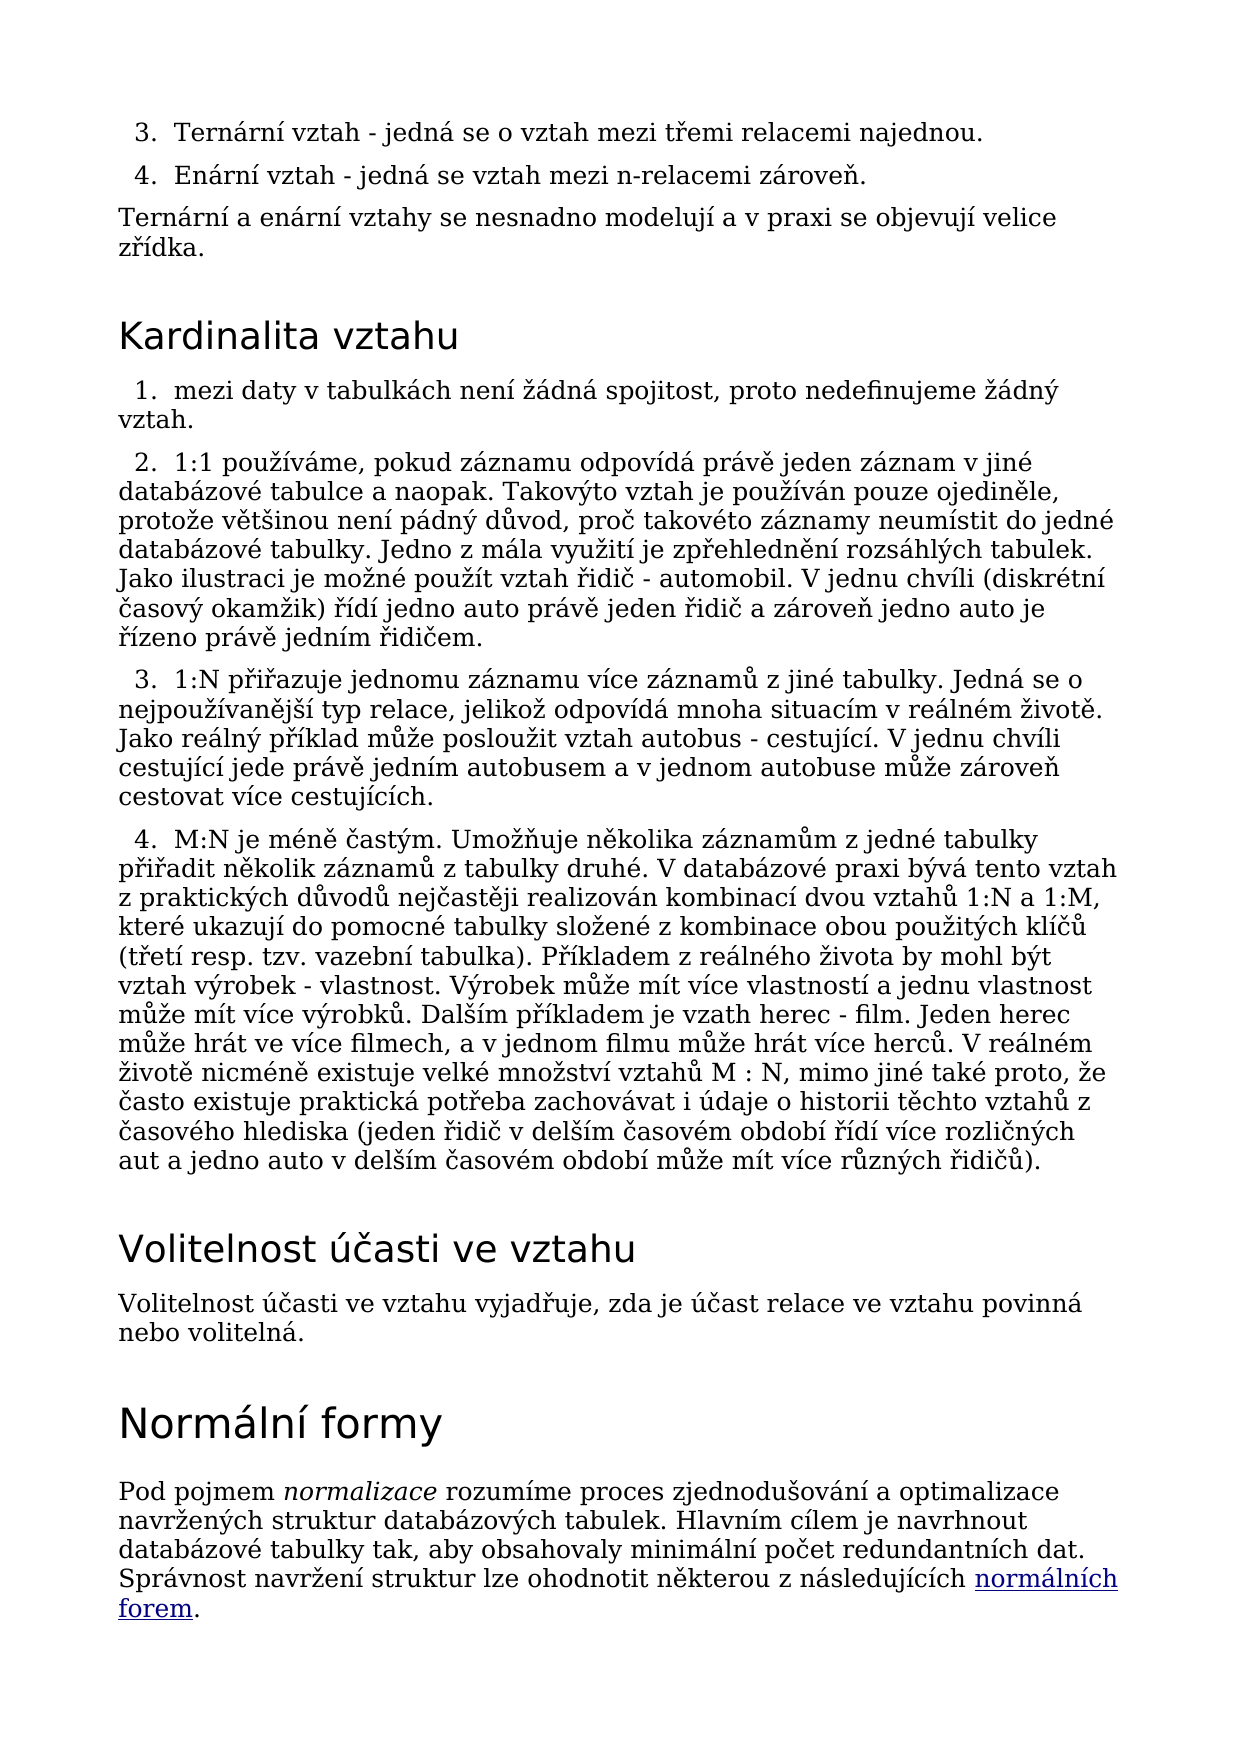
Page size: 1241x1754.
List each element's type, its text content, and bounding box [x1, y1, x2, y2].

list M:N je méně častým. Umožňuje několika záznamům z jedné tabulky přiřadit několik záznamů z tabulky druhé. V databázové praxi bývá tento vztah z praktických důvodů nejčastěji realizován kombinací dvou vztahů 1:N a 1:M, které ukazují do pomocné tabulky složené z kombinace obou použitých klíčů (třetí resp. tzv. vazební tabulka). Příkladem z reálného života by mohl být vztah výrobek - vlastnost. Výrobek může mít více vlastností a jednu vlastnost může mít více výrobků. Dalším příkladem je vzath herec - film. Jeden herec může hrát ve více filmech, a v jednom filmu může hrát více herců. V reálném životě nicméně existuje velké množství vztahů M : N, mimo jiné také proto, že často existuje praktická potřeba zachovávat i údaje o historii těchto vztahů z časového hlediska (jeden řidič v delším časovém období řídí více rozličných aut a jedno auto v delším časovém období může mít více různých řidičů). [118, 825, 1122, 1175]
list 1:N přiřazuje jednomu záznamu více záznamů z jiné tabulky. Jedná se o nejpoužívanější typ relace, jelikož odpovídá mnoha situacím v reálném životě. Jako reálný příklad může posloužit vztah autobus - cestující. V jednu chvíli cestující jede právě jedním autobusem a v jednom autobuse může zároveň cestovat více cestujících. [118, 666, 1122, 811]
subtitle Kardinalita vztahu [118, 314, 1122, 358]
list Enární vztah - jedná se vztah mezi n-relacemi zároveň. [118, 161, 1122, 190]
list mezi daty v tabulkách není žádná spojitost, proto nedefinujeme žádný vztah. [118, 376, 1122, 434]
text Volitelnost účasti ve vztahu vyjadřuje, zda je účast relace ve vztahu povinná nebo volitelná. [118, 1289, 1122, 1347]
subtitle Normální formy [118, 1400, 1122, 1448]
subtitle Volitelnost účasti ve vztahu [118, 1227, 1122, 1271]
text Ternární a enární vztahy se nesnadno modelují a v praxi se objevují velice zřídka. [118, 203, 1122, 262]
text Pod pojmem normalizace rozumíme proces zjednodušování a optimalizace navržených struktur databázových tabulek. Hlavním cílem je navrhnout databázové tabulky tak, aby obsahovaly minimální počet redundantních dat. Správnost navržení struktur lze ohodnotit některou z následujících normálních forem. [118, 1477, 1122, 1623]
list 1:1 používáme, pokud záznamu odpovídá právě jeden záznam v jiné databázové tabulce a naopak. Takovýto vztah je používán pouze ojediněle, protože většinou není pádný důvod, proč takovéto záznamy neumístit do jedné databázové tabulky. Jedno z mála využití je zpřehlednění rozsáhlých tabulek. Jako ilustraci je možné použít vztah řidič - automobil. V jednu chvíli (diskrétní časový okamžik) řídí jedno auto právě jeden řidič a zároveň jedno auto je řízeno právě jedním řidičem. [118, 448, 1122, 652]
list Ternární vztah - jedná se o vztah mezi třemi relacemi najednou. [118, 118, 1122, 147]
